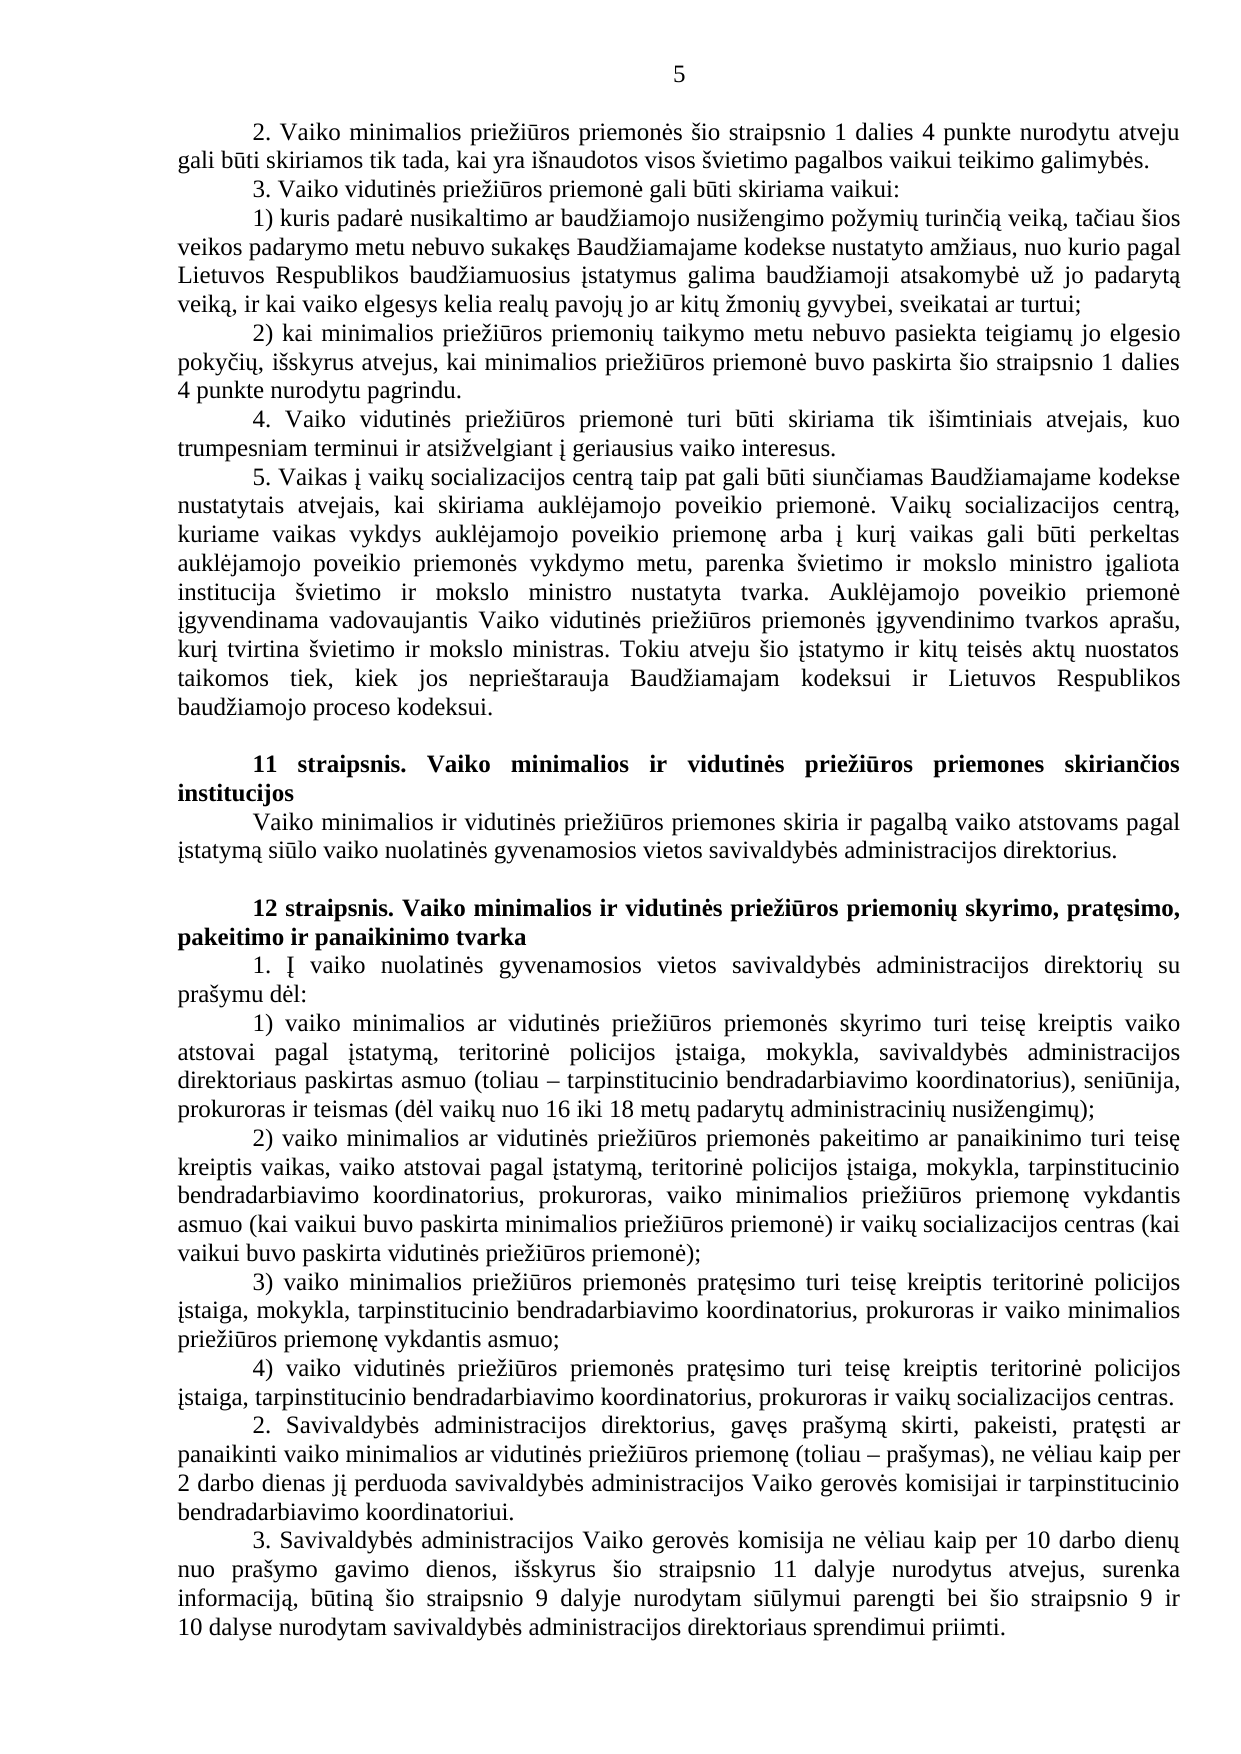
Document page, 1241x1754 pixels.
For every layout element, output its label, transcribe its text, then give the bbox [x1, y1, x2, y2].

text 1) vaiko minimalios ar vidutinės priežiūros priemonės skyrimo turi teisę kreiptis vaiko atstovai pagal įstatymą, teritorinė policijos įstaiga, mokykla, savivaldybės administracijos direktoriaus paskirtas asmuo (toliau – tarpinstitucinio bendradarbiavimo koordinatorius), seniūnija, prokuroras ir teismas (dėl vaikų nuo 16 iki 18 metų padarytų administracinių nusižengimų); [177, 1008, 1181, 1123]
text 3. Savivaldybės administracijos Vaiko gerovės komisija ne vėliau kaip per 10 darbo dienų nuo prašymo gavimo dienos, išskyrus šio straipsnio 11 dalyje nurodytus atvejus, surenka informaciją, būtiną šio straipsnio 9 dalyje nurodytam siūlymui parengti bei šio straipsnio 9 ir 10 dalyse nurodytam savivaldybės administracijos direktoriaus sprendimui priimti. [177, 1525, 1181, 1640]
text Vaiko minimalios ir vidutinės priežiūros priemones skiria ir pagalbą vaiko atstovams pagal įstatymą siūlo vaiko nuolatinės gyvenamosios vietos savivaldybės administracijos direktorius. [177, 807, 1181, 864]
text 2. Savivaldybės administracijos direktorius, gavęs prašymą skirti, pakeisti, pratęsti ar panaikinti vaiko minimalios ar vidutinės priežiūros priemonę (toliau – prašymas), ne vėliau kaip per 2 darbo dienas jį perduoda savivaldybės administracijos Vaiko gerovės komisijai ir tarpinstitucinio bendradarbiavimo koordinatoriui. [177, 1410, 1181, 1525]
text 2. Vaiko minimalios priežiūros priemonės šio straipsnio 1 dalies 4 punkte nurodytu atveju gali būti skiriamos tik tada, kai yra išnaudotos visos švietimo pagalbos vaikui teikimo galimybės. [177, 117, 1181, 174]
text 2) vaiko minimalios ar vidutinės priežiūros priemonės pakeitimo ar panaikinimo turi teisę kreiptis vaikas, vaiko atstovai pagal įstatymą, teritorinė policijos įstaiga, mokykla, tarpinstitucinio bendradarbiavimo koordinatorius, prokuroras, vaiko minimalios priežiūros priemonę vykdantis asmuo (kai vaikui buvo paskirta minimalios priežiūros priemonė) ir vaikų socializacijos centras (kai vaikui buvo paskirta vidutinės priežiūros priemonė); [177, 1123, 1181, 1267]
text 1. Į vaiko nuolatinės gyvenamosios vietos savivaldybės administracijos direktorių su prašymu dėl: [177, 950, 1181, 1008]
text 4. Vaiko vidutinės priežiūros priemonė turi būti skiriama tik išimtiniais atvejais, kuo trumpesniam terminui ir atsižvelgiant į geriausius vaiko interesus. [177, 404, 1181, 462]
text 5. Vaikas į vaikų socializacijos centrą taip pat gali būti siunčiamas Baudžiamajame kodekse nustatytais atvejais, kai skiriama auklėjamojo poveikio priemonė. Vaikų socializacijos centrą, kuriame vaikas vykdys auklėjamojo poveikio priemonę arba į kurį vaikas gali būti perkeltas auklėjamojo poveikio priemonės vykdymo metu, parenka švietimo ir mokslo ministro įgaliota institucija švietimo ir mokslo ministro nustatyta tvarka. Auklėjamojo poveikio priemonė įgyvendinama vadovaujantis Vaiko vidutinės priežiūros priemonės įgyvendinimo tvarkos aprašu, kurį tvirtina švietimo ir mokslo ministras. Tokiu atveju šio įstatymo ir kitų teisės aktų nuostatos taikomos tiek, kiek jos neprieštarauja Baudžiamajam kodeksui ir Lietuvos Respublikos baudžiamojo proceso kodeksui. [177, 462, 1181, 720]
text 2) kai minimalios priežiūros priemonių taikymo metu nebuvo pasiekta teigiamų jo elgesio pokyčių, išskyrus atvejus, kai minimalios priežiūros priemonė buvo paskirta šio straipsnio 1 dalies 4 punkte nurodytu pagrindu. [177, 318, 1181, 404]
text 12 straipsnis. Vaiko minimalios ir vidutinės priežiūros priemonių skyrimo, pratęsimo, pakeitimo ir panaikinimo tvarka [177, 893, 1181, 950]
text 11 straipsnis. Vaiko minimalios ir vidutinės priežiūros priemones skiriančios institucijos [177, 749, 1181, 807]
text 3) vaiko minimalios priežiūros priemonės pratęsimo turi teisę kreiptis teritorinė policijos įstaiga, mokykla, tarpinstitucinio bendradarbiavimo koordinatorius, prokuroras ir vaiko minimalios priežiūros priemonę vykdantis asmuo; [177, 1267, 1181, 1353]
text 1) kuris padarė nusikaltimo ar baudžiamojo nusižengimo požymių turinčią veiką, tačiau šios veikos padarymo metu nebuvo sukakęs Baudžiamajame kodekse nustatyto amžiaus, nuo kurio pagal Lietuvos Respublikos baudžiamuosius įstatymus galima baudžiamoji atsakomybė už jo padarytą veiką, ir kai vaiko elgesys kelia realų pavojų jo ar kitų žmonių gyvybei, sveikatai ar turtui; [177, 203, 1181, 318]
text 3. Vaiko vidutinės priežiūros priemonė gali būti skiriama vaikui: [177, 174, 1181, 203]
text 4) vaiko vidutinės priežiūros priemonės pratęsimo turi teisę kreiptis teritorinė policijos įstaiga, tarpinstitucinio bendradarbiavimo koordinatorius, prokuroras ir vaikų socializacijos centras. [177, 1353, 1181, 1410]
